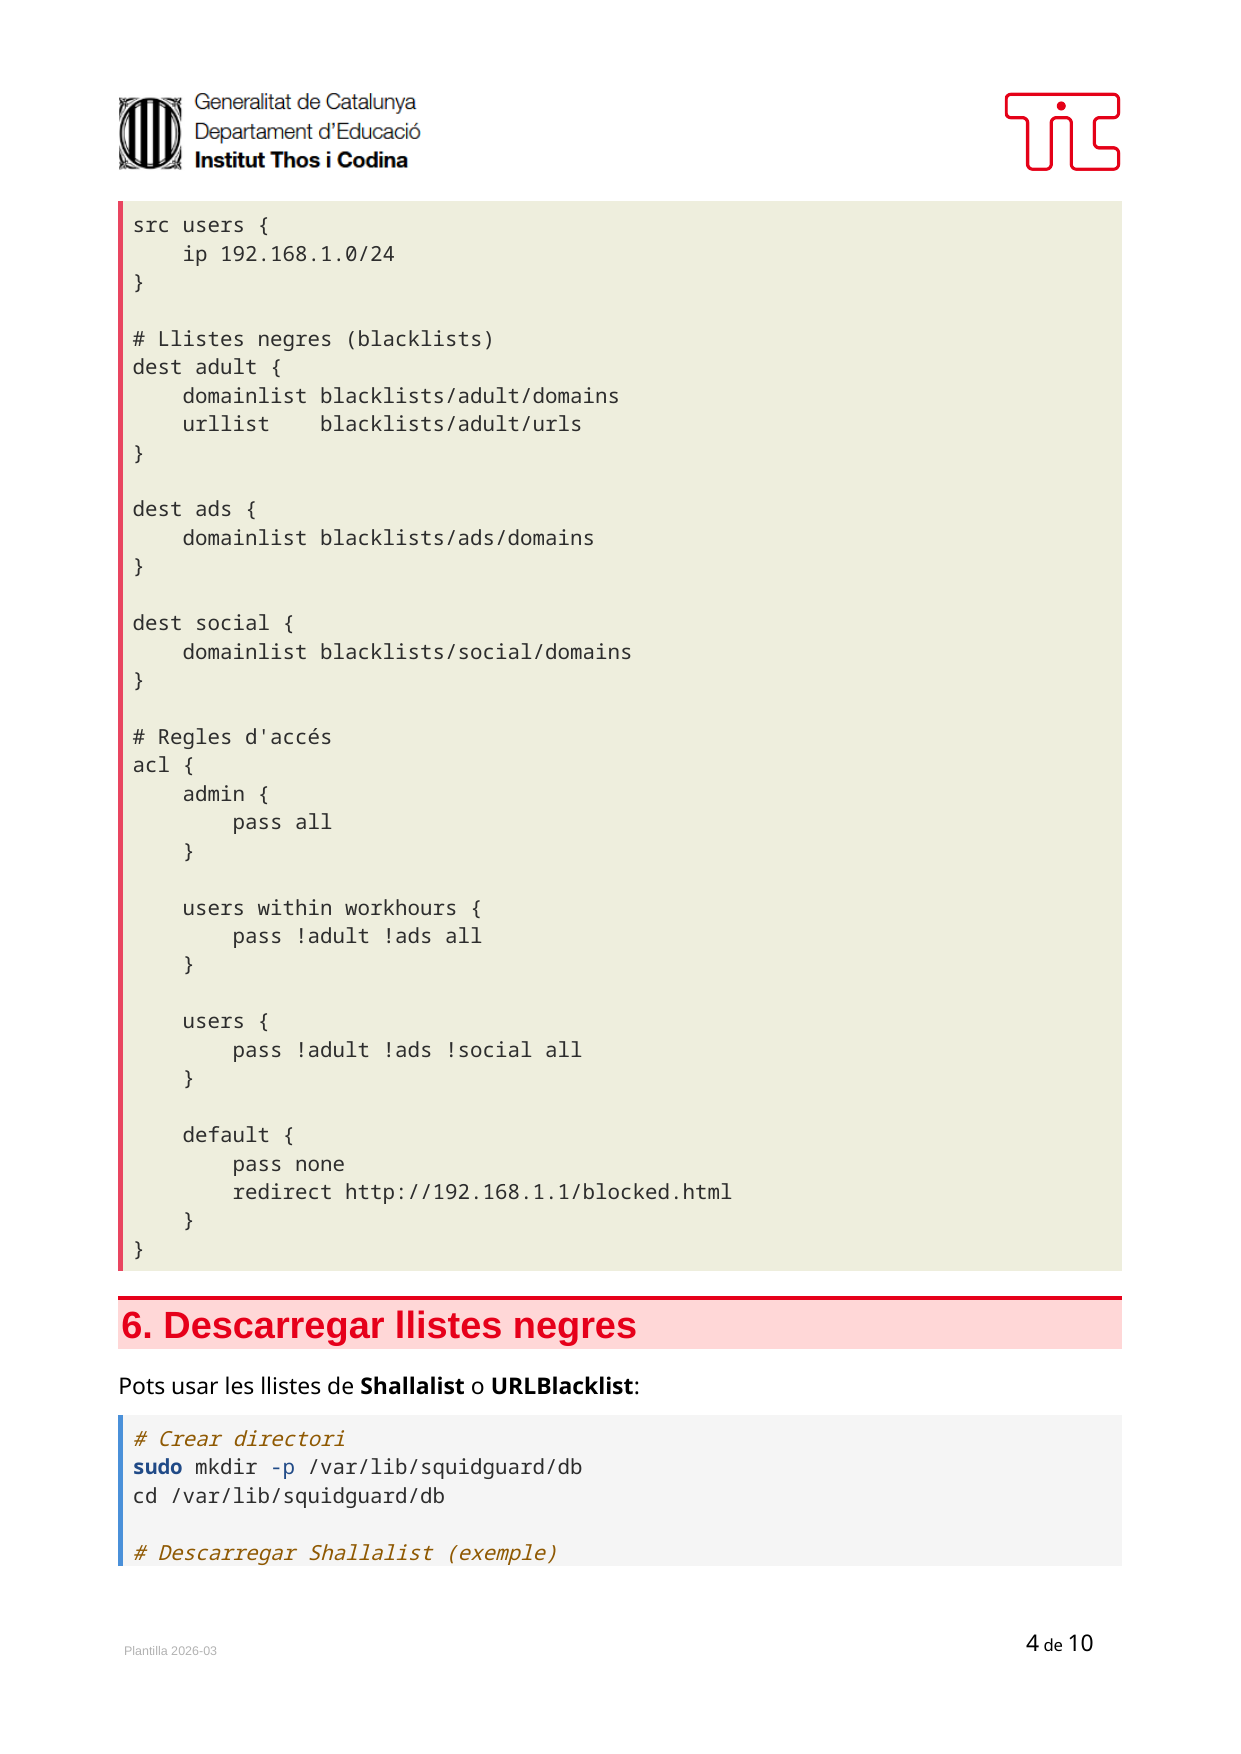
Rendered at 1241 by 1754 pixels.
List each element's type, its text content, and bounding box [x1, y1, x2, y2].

text # Crear directori [123, 1415, 1122, 1452]
text # Regles d'accés [123, 722, 1122, 751]
text sudo mkdir -p /var/lib/squidguard/db [123, 1452, 1122, 1481]
text dest social { [123, 608, 1122, 637]
text domainlist blacklists/adult/domains [123, 381, 1122, 409]
text } [123, 551, 1122, 580]
text pass !adult !ads !social all [123, 1035, 1122, 1063]
text } [123, 1063, 1122, 1092]
text dest adult { [123, 352, 1122, 381]
text redirect http://192.168.1.1/blocked.html [123, 1177, 1122, 1206]
text domainlist blacklists/social/domains [123, 637, 1122, 665]
text urllist blacklists/adult/urls [123, 409, 1122, 438]
text Pots usar les llistes de Shallalist o URLBlacklist: [118, 1370, 1122, 1402]
text } [123, 1206, 1122, 1234]
text users within workhours { [123, 893, 1122, 921]
text } [123, 1234, 1122, 1271]
text } [123, 949, 1122, 978]
text users { [123, 1006, 1122, 1035]
text } [123, 665, 1122, 694]
text dest ads { [123, 494, 1122, 523]
text default { [123, 1120, 1122, 1149]
text admin { [123, 779, 1122, 807]
text # Descarregar Shallalist (exemple) [123, 1538, 1122, 1566]
text src users { [123, 201, 1122, 239]
text } [123, 267, 1122, 296]
text pass !adult !ads all [123, 921, 1122, 949]
text acl { [123, 751, 1122, 779]
text pass none [123, 1149, 1122, 1177]
text } [123, 836, 1122, 864]
text ip 192.168.1.0/24 [123, 239, 1122, 267]
text pass all [123, 807, 1122, 836]
text } [123, 438, 1122, 466]
subtitle 6. Descarregar llistes negres [118, 1300, 1122, 1349]
text domainlist blacklists/ads/domains [123, 523, 1122, 551]
text # Llistes negres (blacklists) [123, 324, 1122, 352]
picture [1004, 92, 1123, 171]
text cd /var/lib/squidguard/db [123, 1481, 1122, 1509]
picture [118, 92, 422, 171]
